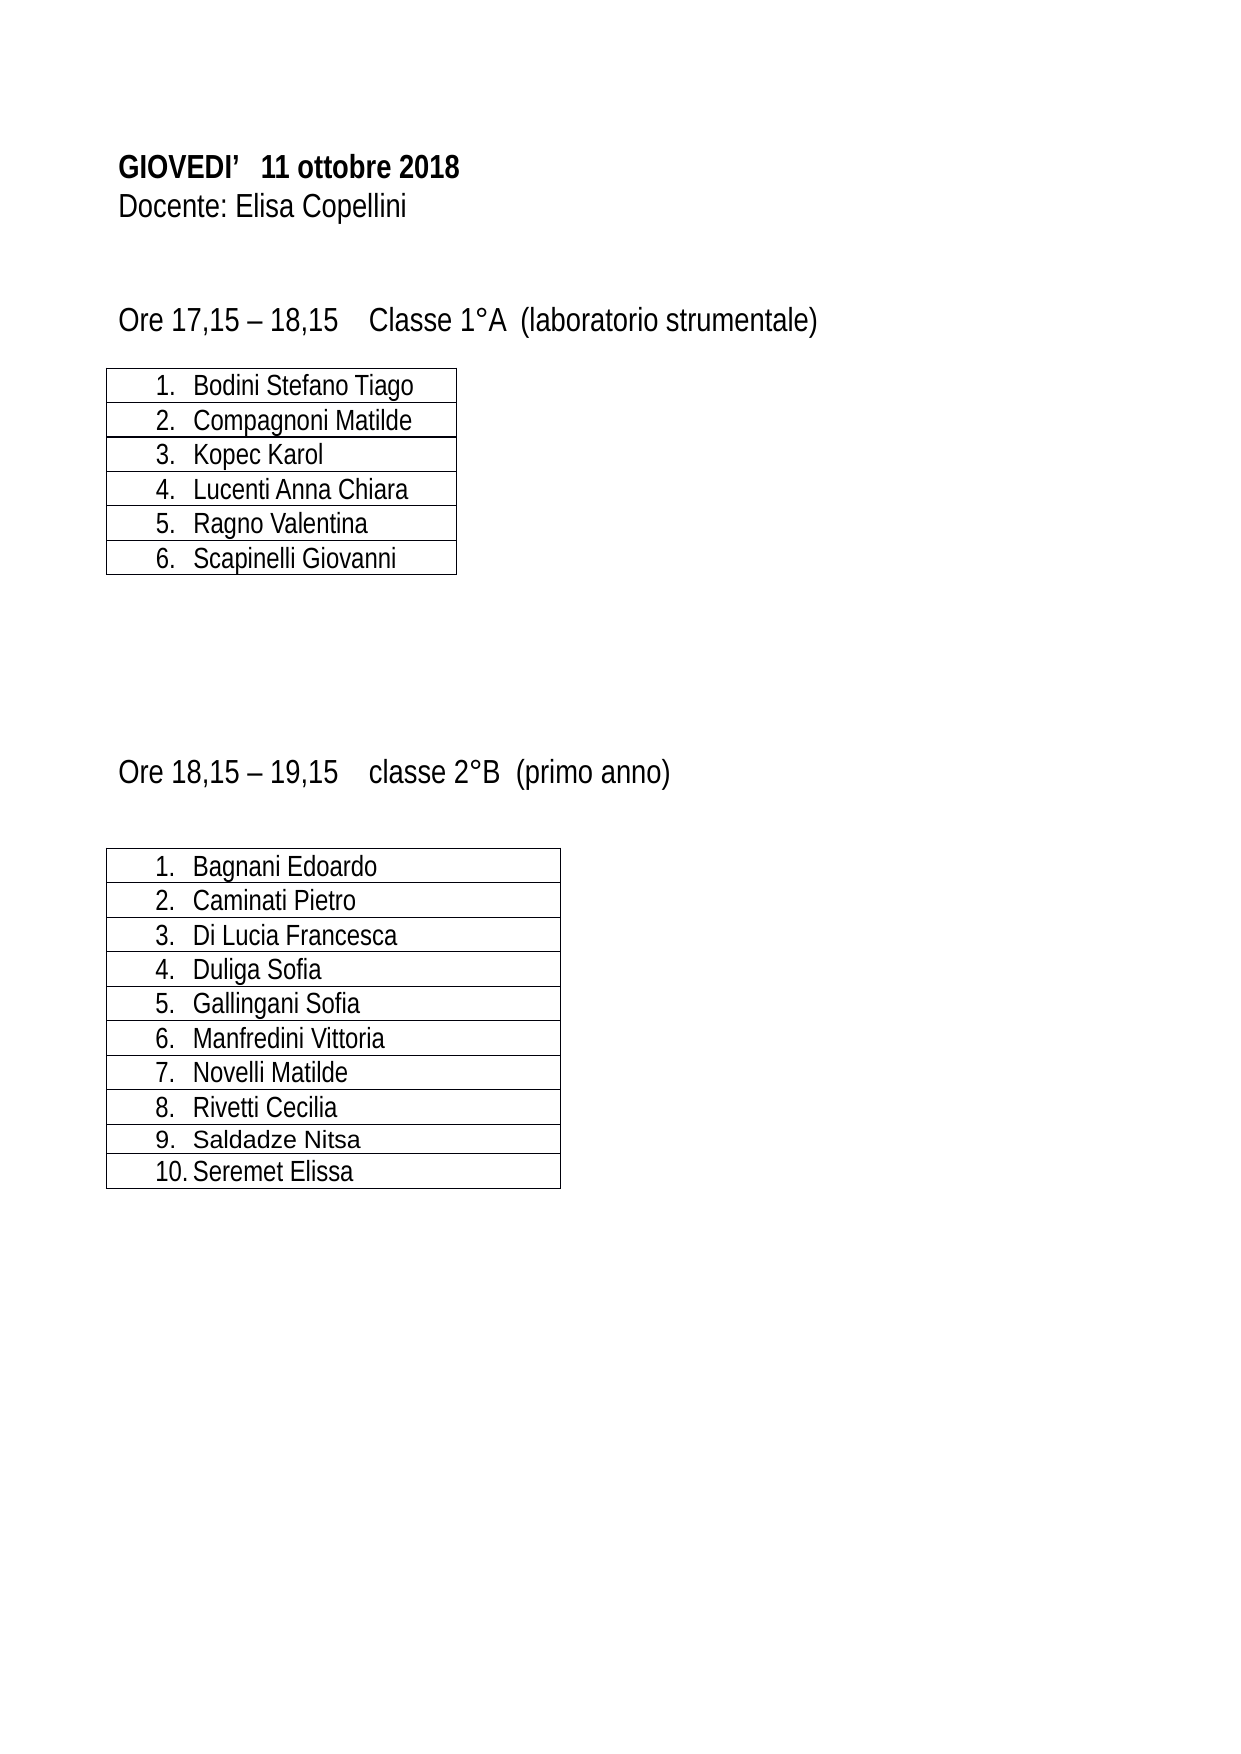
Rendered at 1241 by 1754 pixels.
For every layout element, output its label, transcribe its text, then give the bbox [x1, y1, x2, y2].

table_cell Rivetti Cecilia [107, 1090, 560, 1123]
table_cell Novelli Matilde [107, 1056, 560, 1089]
table_cell Saldadze Nitsa [107, 1125, 560, 1153]
table_header Bodini Stefano Tiago [107, 369, 456, 402]
table_cell Compagnoni Matilde [107, 403, 456, 436]
text Ore 18,15 – 19,15 classe 2°B (primo anno) [118, 752, 1122, 790]
table_cell Kopec Karol [107, 438, 456, 471]
table_cell Ragno Valentina [107, 506, 456, 540]
table_cell Lucenti Anna Chiara [107, 472, 456, 505]
table_cell Scapinelli Giovanni [107, 541, 456, 574]
text Ore 17,15 – 18,15 Classe 1°A (laboratorio strumentale) [118, 301, 1122, 339]
text GIOVEDI’ 11 ottobre 2018 [118, 148, 1122, 186]
text Docente: Elisa Copellini [118, 186, 1122, 224]
table_cell Duliga Sofia [107, 952, 560, 986]
table_cell Seremet Elissa [107, 1154, 560, 1188]
table_header Bagnani Edoardo [107, 849, 560, 882]
table_cell Manfredini Vittoria [107, 1021, 560, 1054]
table_cell Gallingani Sofia [107, 987, 560, 1020]
table_cell Di Lucia Francesca [107, 918, 560, 951]
table_cell Caminati Pietro [107, 883, 560, 917]
